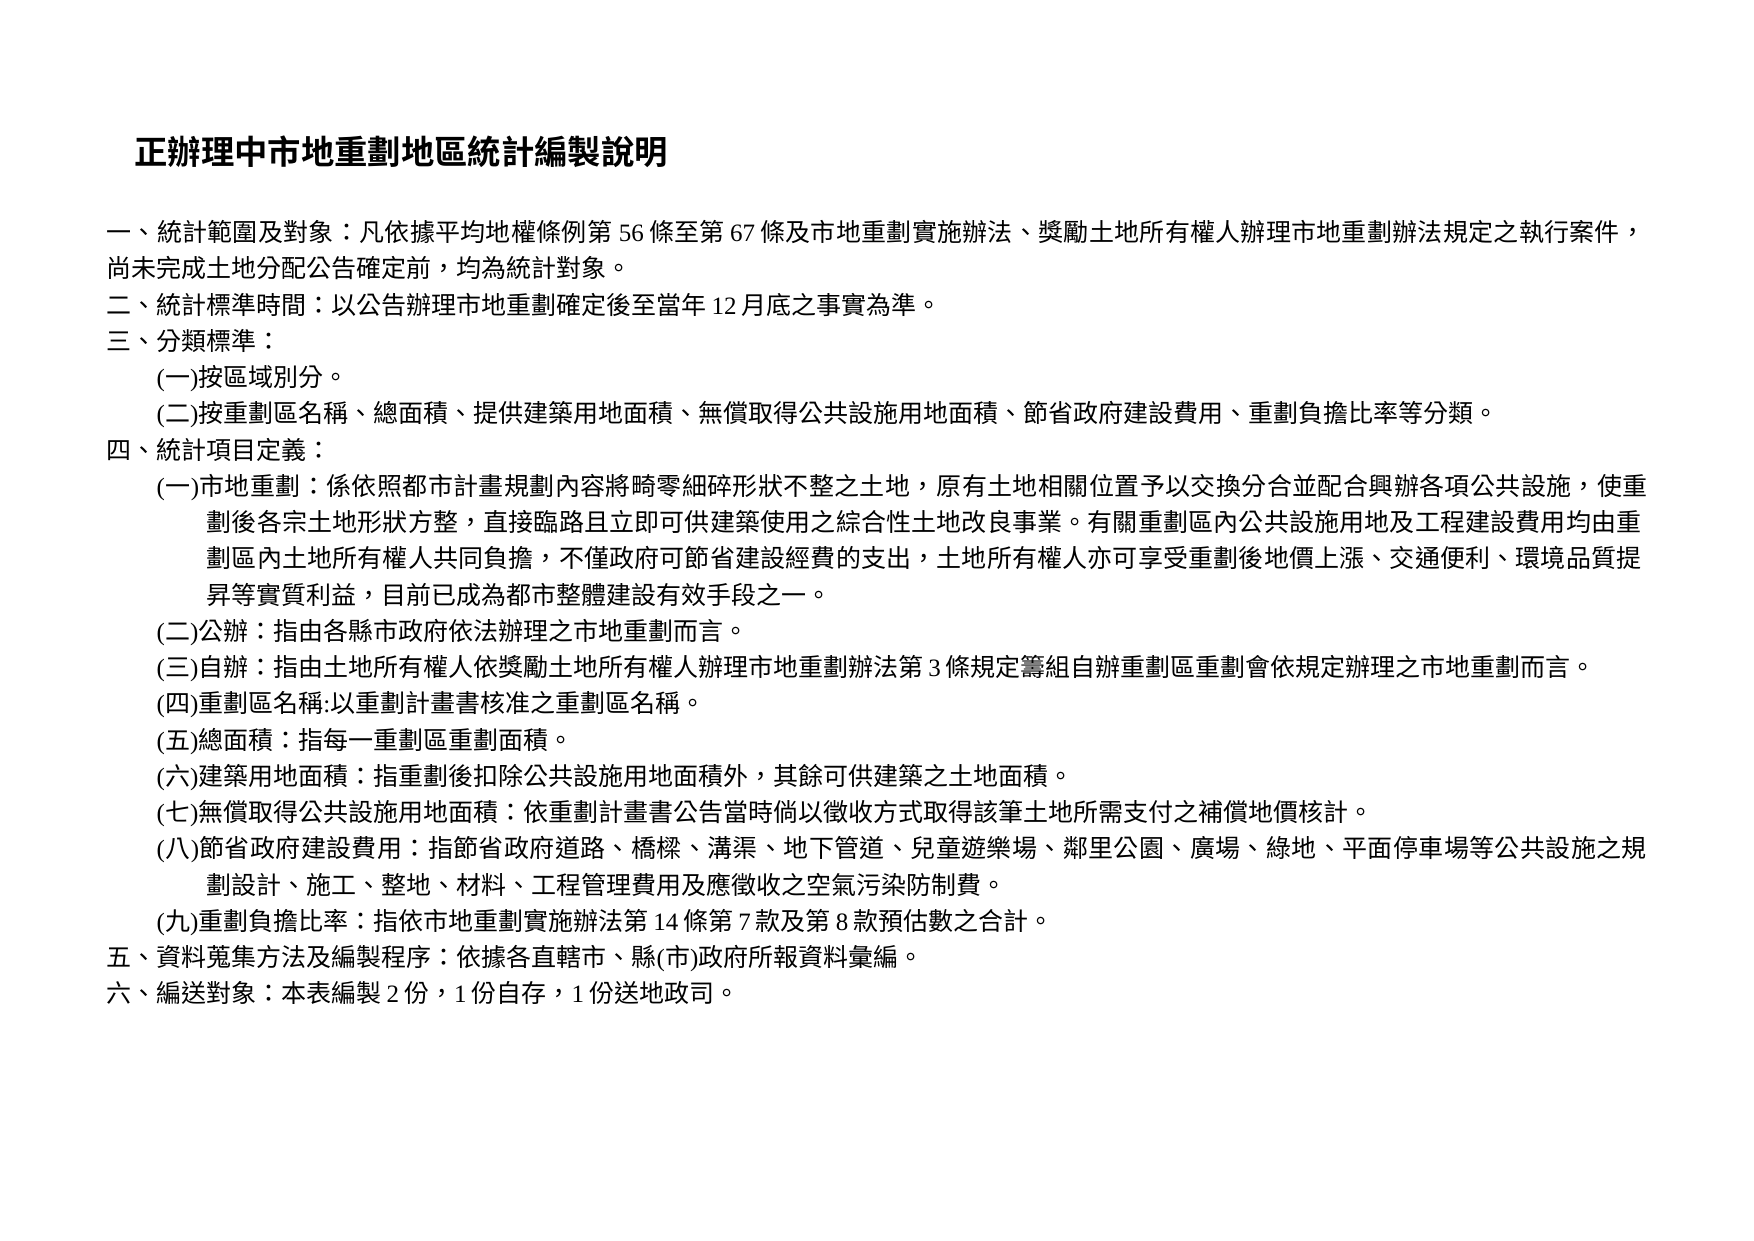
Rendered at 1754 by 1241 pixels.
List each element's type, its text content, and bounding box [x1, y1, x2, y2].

text (三)自辦：指由土地所有權人依獎勵土地所有權人辦理市地重劃辦法第3條規定籌組自辦重劃區重劃會依規定辦理之市地重劃而言。 [156, 648, 1648, 684]
text (二)按重劃區名稱、總面積、提供建築用地面積、無償取得公共設施用地面積、節省政府建設費用、重劃負擔比率等分類。 [106, 394, 1648, 430]
text 一、統計範圍及對象：凡依據平均地權條例第56條至第67條及市地重劃實施辦法、獎勵土地所有權人辦理市地重劃辦法規定之執行案件，尚未完成土地分配公告確定前，均為統計對象。 [106, 213, 1648, 285]
text (一)按區域別分。 [106, 358, 1648, 394]
text 二、統計標準時間：以公告辦理市地重劃確定後至當年12月底之事實為準。 [106, 285, 1648, 321]
text (二)公辦：指由各縣市政府依法辦理之市地重劃而言。 [156, 611, 1648, 648]
text (四)重劃區名稱:以重劃計畫書核准之重劃區名稱。 [156, 684, 1648, 720]
text (六)建築用地面積：指重劃後扣除公共設施用地面積外，其餘可供建築之土地面積。 [156, 756, 1648, 793]
text 六、編送對象：本表編製2份，1份自存，1份送地政司。 [106, 974, 1648, 1010]
text (五)總面積：指每一重劃區重劃面積。 [156, 720, 1648, 756]
text 四、統計項目定義： [106, 430, 1648, 466]
text 三、分類標準： [106, 321, 1648, 358]
text 正辦理中市地重劃地區統計編製說明 [134, 126, 1648, 174]
text (八)節省政府建設費用：指節省政府道路、橋樑、溝渠、地下管道、兒童遊樂場、鄰里公園、廣場、綠地、平面停車場等公共設施之規劃設計、施工、整地、材料、工程管理費用及應徵收之空氣污染防制費。 [156, 829, 1648, 901]
text (七)無償取得公共設施用地面積：依重劃計畫書公告當時倘以徵收方式取得該筆土地所需支付之補償地價核計。 [156, 793, 1648, 829]
text (九)重劃負擔比率：指依市地重劃實施辦法第14條第7款及第8款預估數之合計。 [156, 901, 1648, 938]
text (一)市地重劃：係依照都市計畫規劃內容將畸零細碎形狀不整之土地，原有土地相關位置予以交換分合並配合興辦各項公共設施，使重劃後各宗土地形狀方整，直接臨路且立即可供建築使用之綜合性土地改良事業。有關重劃區內公共設施用地及工程建設費用均由重劃區內土地所有權人共同負擔，不僅政府可節省建設經費的支出，土地所有權人亦可享受重劃後地價上漲、交通便利、環境品質提昇等實質利益，目前已成為都市整體建設有效手段之一。 [156, 466, 1648, 611]
text 五、資料蒐集方法及編製程序：依據各直轄市、縣(市)政府所報資料彙編。 [106, 938, 1648, 974]
